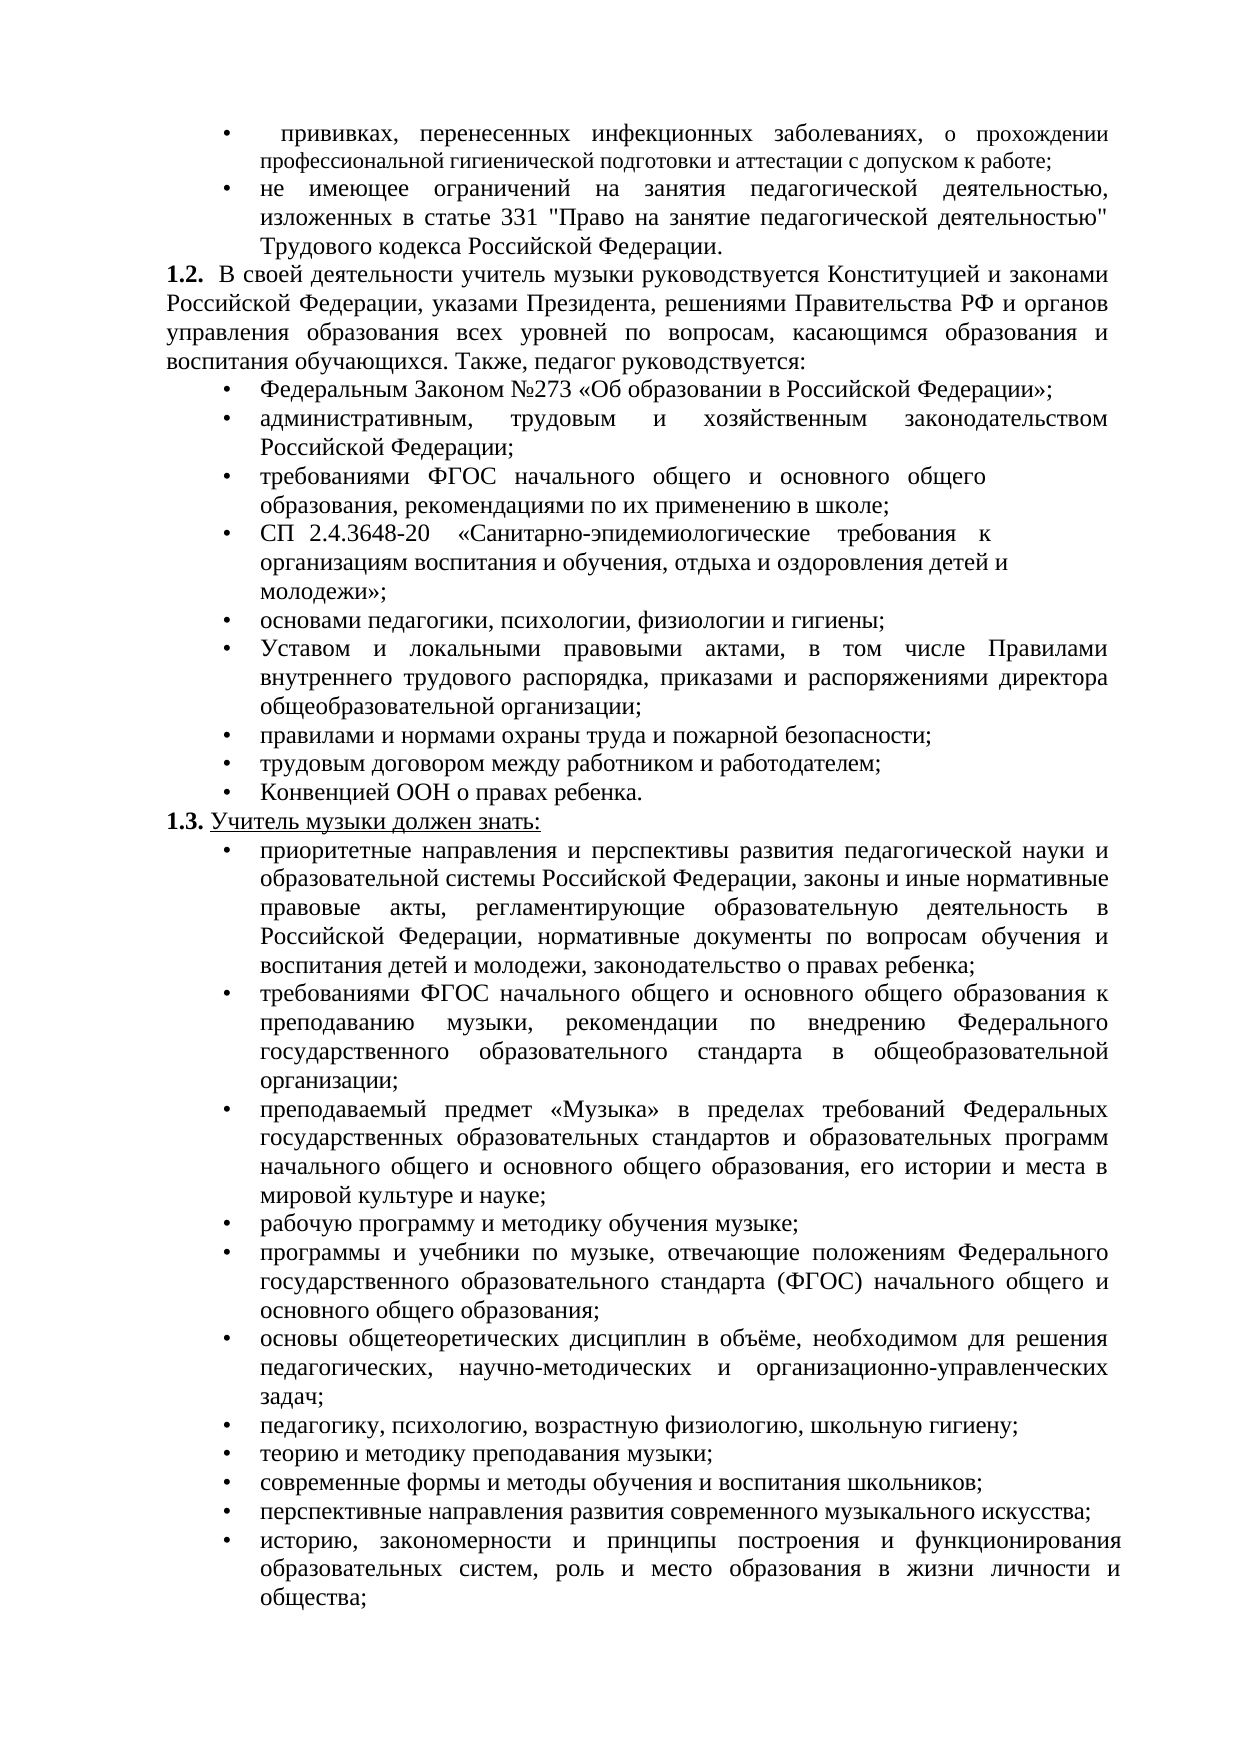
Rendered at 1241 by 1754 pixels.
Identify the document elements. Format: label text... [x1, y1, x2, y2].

list Конвенцией ООН о правах ребенка. [222, 777, 1122, 806]
list перспективные направления развития современного музыкального искусства; [222, 1496, 1122, 1525]
list требованиями ФГОС начального общего и основного общего образования к преподаванию музыки, рекомендации по внедрению Федерального государственного образовательного стандарта в общеобразовательной организации; [222, 978, 1109, 1093]
list правилами и нормами охраны труда и пожарной безопасности; [222, 720, 1122, 748]
list педагогику, психологию, возрастную физиологию, школьную гигиену; [222, 1410, 1122, 1438]
list В своей деятельности учитель музыки руководствуется Конституцией и законами Российской Федерации, указами Президента, решениями Правительства РФ и органов управления образования всех уровней по вопросам, касающимся образования и воспитания обучающихся. Также, педагог руководствуется: [166, 259, 1109, 374]
list программы и учебники по музыке, отвечающие положениям Федерального государственного образовательного стандарта (ФГОС) начального общего и основного общего образования; [222, 1237, 1109, 1323]
list Учитель музыки должен знать: [166, 806, 1122, 835]
list требованиями ФГОС начального общего и основного общего образования, рекомендациями по их применению в школе; [222, 461, 1109, 518]
list рабочую программу и методику обучения музыке; [222, 1209, 1122, 1237]
list трудовым договором между работником и работодателем; [222, 748, 1122, 777]
list преподаваемый предмет «Музыка» в пределах требований Федеральных государственных образовательных стандартов и образовательных программ начального общего и основного общего образования, его истории и места в мировой культуре и науке; [222, 1094, 1109, 1209]
list современные формы и методы обучения и воспитания школьников; [222, 1467, 1122, 1496]
list Федеральным Законом №273 «Об образовании в Российской Федерации»; [222, 374, 1122, 403]
list СП 2.4.3648-20 «Санитарно-эпидемиологические требования к организациям воспитания и обучения, отдыха и оздоровления детей и молодежи»; [222, 518, 1109, 605]
list прививках, перенесенных инфекционных заболеваниях, о прохождении профессиональной гигиенической подготовки и аттестации с допуском к работе; [222, 118, 1108, 173]
list историю, закономерности и принципы построения и функционирования образовательных систем, роль и место образования в жизни личности и общества; [222, 1525, 1122, 1611]
list приоритетные направления и перспективы развития педагогической науки и образовательной системы Российской Федерации, законы и иные нормативные правовые акты, регламентирующие образовательную деятельность в Российской Федерации, нормативные документы по вопросам обучения и воспитания детей и молодежи, законодательство о правах ребенка; [222, 835, 1109, 978]
list Уставом и локальными правовыми актами, в том числе Правилами внутреннего трудового распорядка, приказами и распоряжениями директора общеобразовательной организации; [222, 633, 1109, 720]
list административным, трудовым и хозяйственным законодательством Российской Федерации; [222, 403, 1108, 461]
list основами педагогики, психологии, физиологии и гигиены; [222, 605, 1122, 633]
list не имеющее ограничений на занятия педагогической деятельностью, изложенных в статье 331 "Право на занятие педагогической деятельностью" Трудового кодекса Российской Федерации. [222, 173, 1108, 259]
list основы общетеоретических дисциплин в объёме, необходимом для решения педагогических, научно-методических и организационно-управленческих задач; [222, 1323, 1109, 1410]
list теорию и методику преподавания музыки; [222, 1438, 1122, 1467]
